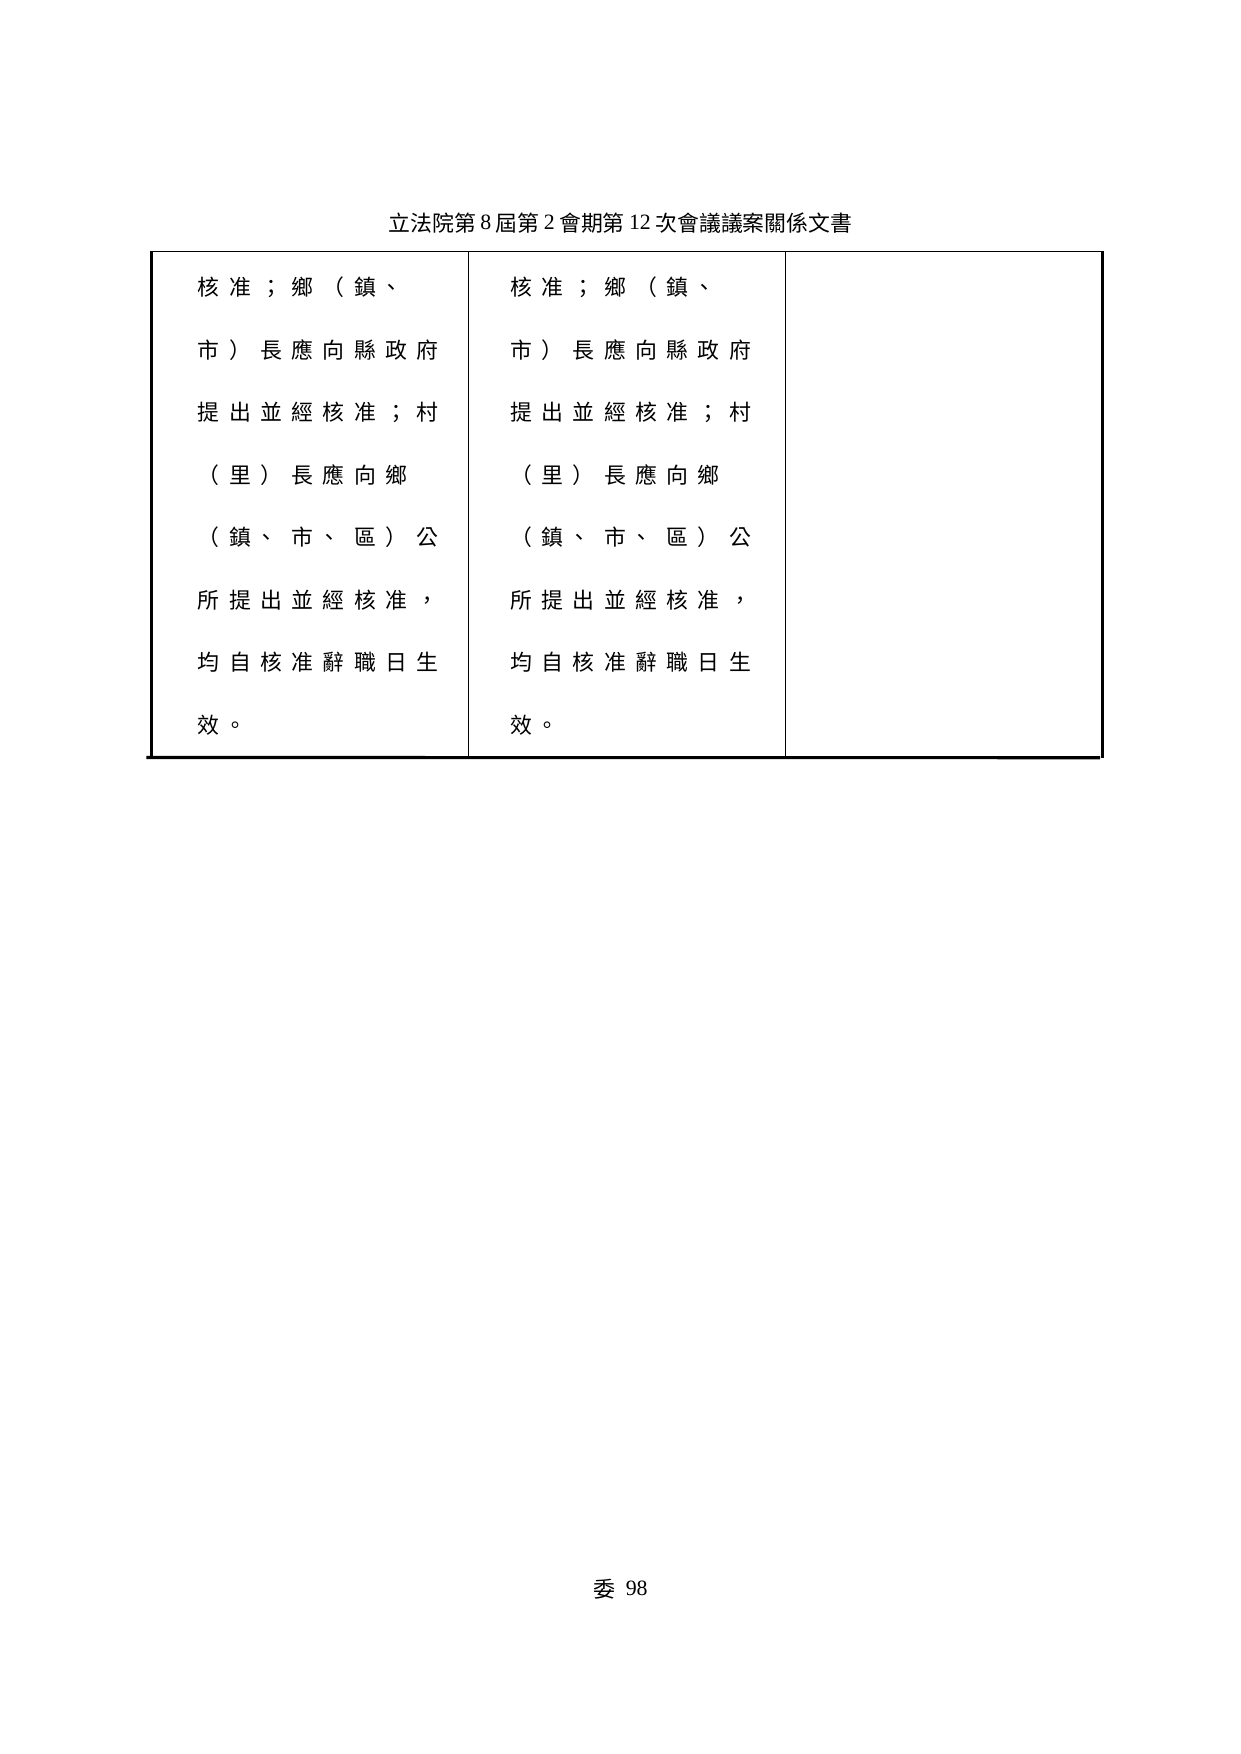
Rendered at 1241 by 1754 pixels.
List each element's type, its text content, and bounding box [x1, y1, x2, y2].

table_cell 核准；鄉（鎮、市）長應向縣政府提出並經核准；村（里）長應向鄉（鎮、市、區）公所提出並經核准，均自核准辭職日生效。 [153, 252, 468, 756]
table_cell [786, 252, 1101, 756]
table_cell 核准；鄉（鎮、市）長應向縣政府提出並經核准；村（里）長應向鄉（鎮、市、區）公所提出並經核准，均自核准辭職日生效。 [469, 252, 785, 756]
